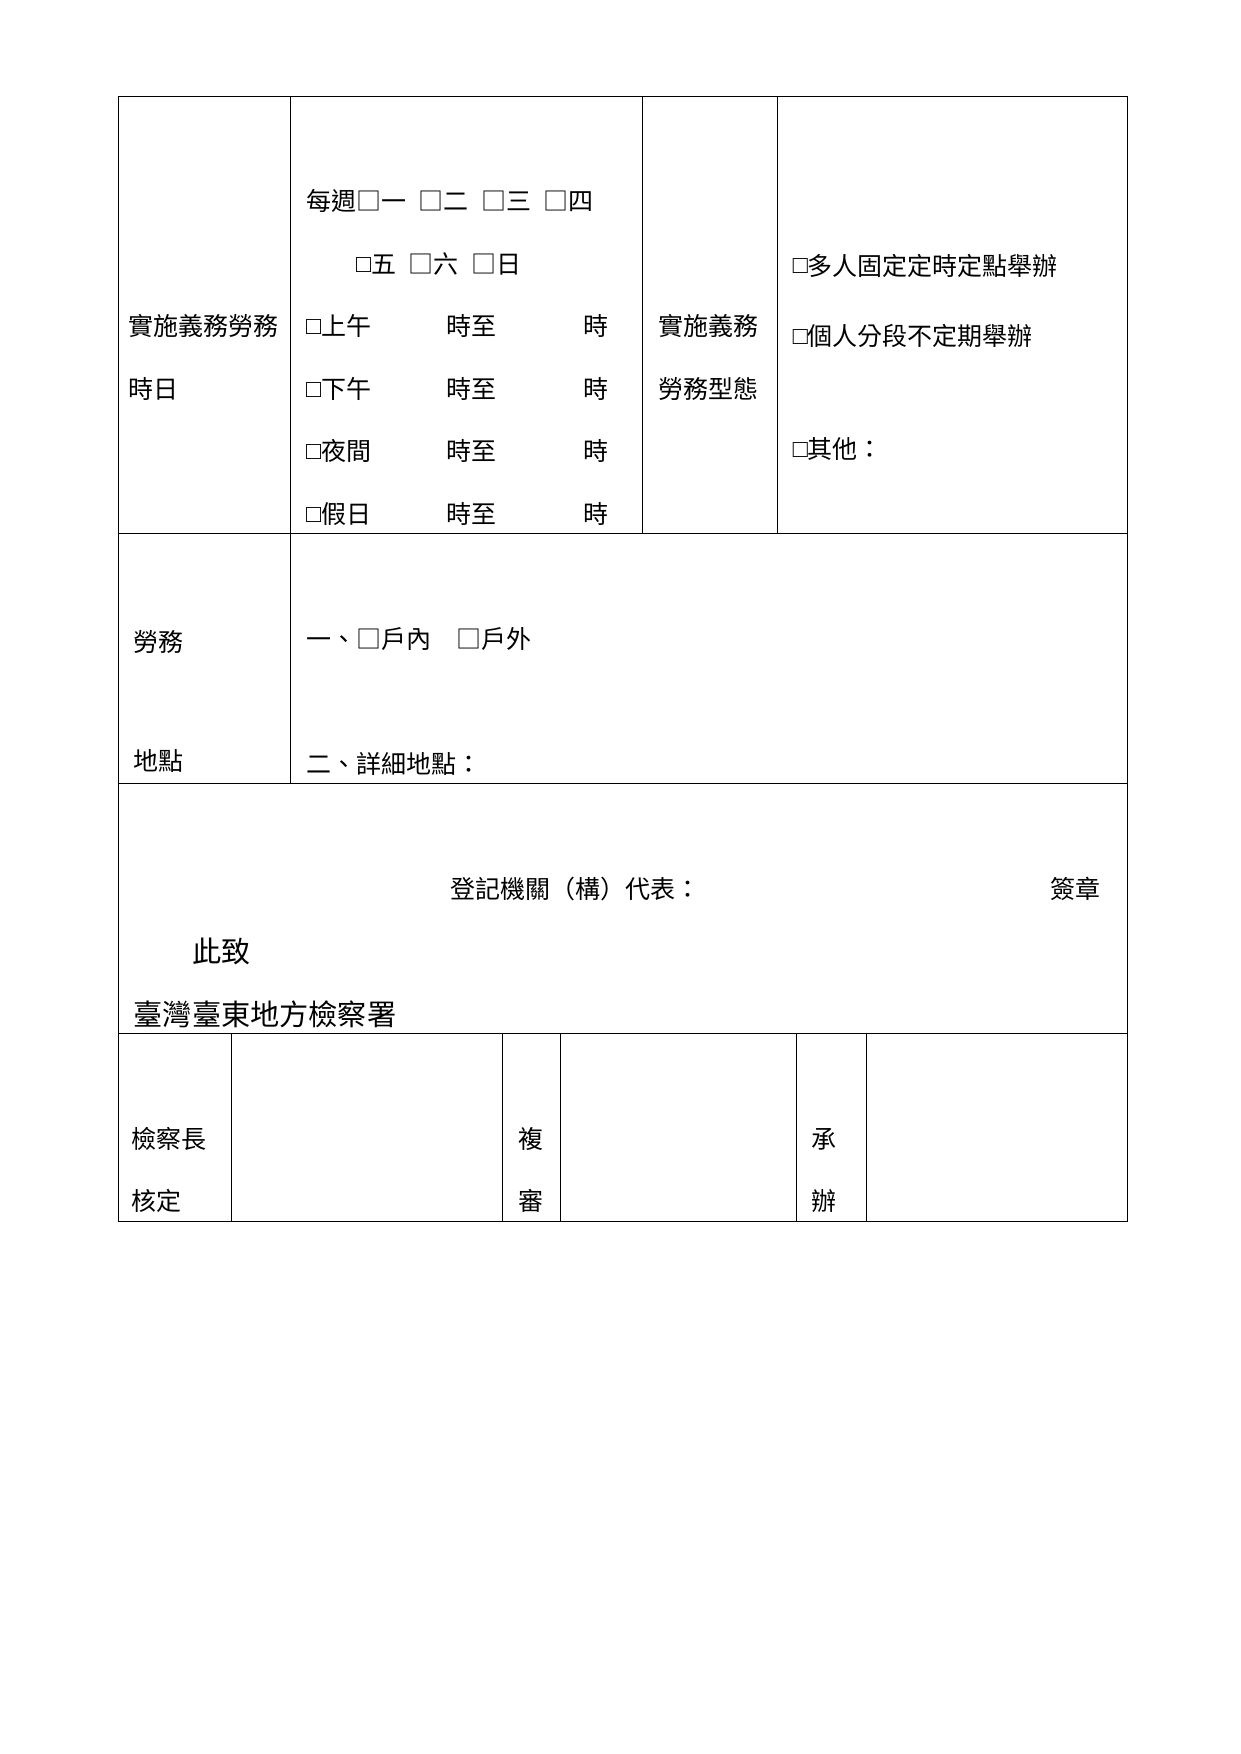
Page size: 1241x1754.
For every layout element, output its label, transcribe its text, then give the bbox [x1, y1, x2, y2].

table_cell 每週□一 □二 □三 □四 □五 □六 □日 □上午 時至 時 □下午 時至 時 □夜間 時至 時 □假日 時至 時 [291, 97, 642, 533]
table_cell [561, 1034, 796, 1221]
table_cell □多人固定定時定點舉辦 □個人分段不定期舉辦 □其他： [778, 97, 1127, 533]
table_cell 承辦 [797, 1034, 866, 1221]
table_cell 實施義務勞務型態 [643, 97, 777, 533]
table_cell [232, 1034, 502, 1221]
table_cell 複審 [503, 1034, 560, 1221]
table_cell 一、□戶內 □戶外 二、詳細地點： [291, 534, 1127, 783]
table_cell 實施義務勞務時日 [119, 97, 290, 533]
table_cell 勞務 地點 [119, 534, 290, 783]
table_cell [867, 1034, 1127, 1221]
table_cell 登記機關（構）代表： 簽章 此致 臺灣臺東地方檢察署 [119, 784, 1127, 1033]
table_cell 檢察長核定 [119, 1034, 231, 1221]
